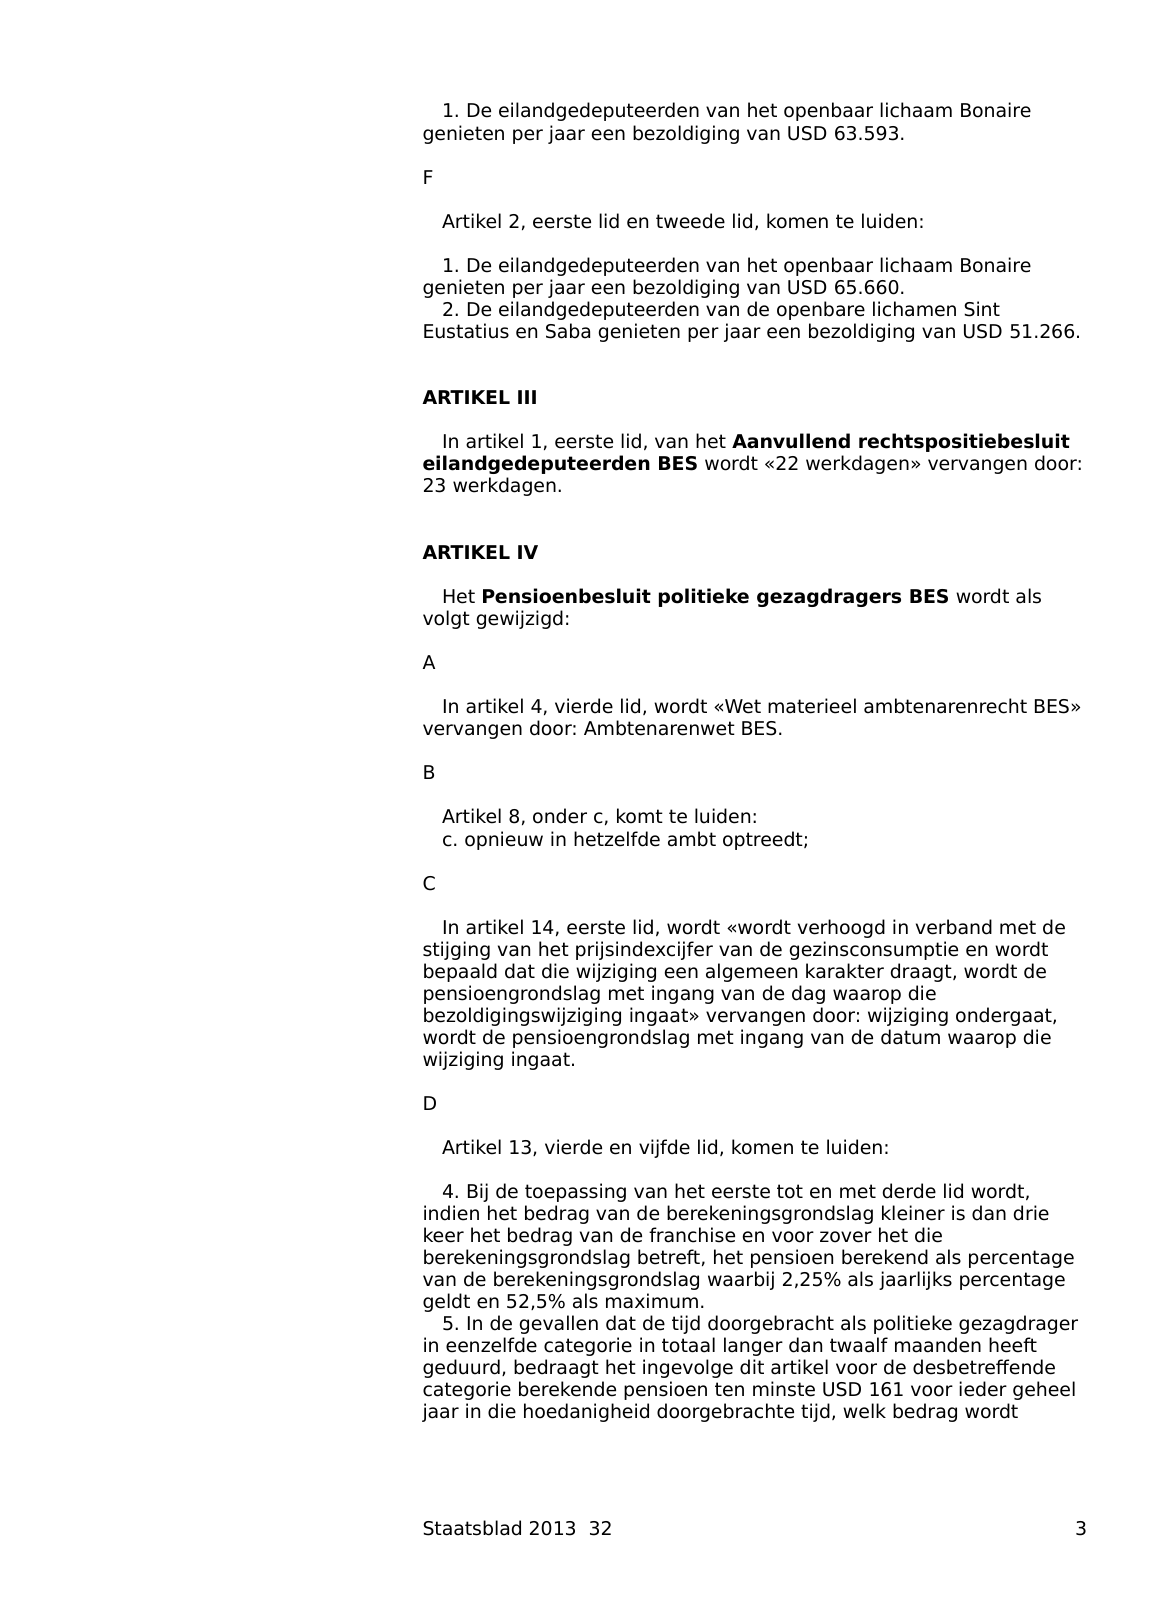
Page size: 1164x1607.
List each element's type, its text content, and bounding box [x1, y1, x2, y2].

text Artikel 13, vierde en vijfde lid, komen te luiden: [422, 1137, 1087, 1159]
text C [422, 873, 1087, 894]
text A [422, 652, 1087, 674]
text D [422, 1093, 1087, 1115]
text In artikel 14, eerste lid, wordt «wordt verhoogd in verband met de stijging van het prijsindexcijfer van de gezinsconsumptie en wordt bepaald dat die wijziging een algemeen karakter draagt, wordt de pensioengrondslag met ingang van de dag waarop die bezoldigingswijziging ingaat» vervangen door: wijziging ondergaat, wordt de pensioengrondslag met ingang van de datum waarop die wijziging ingaat. [422, 917, 1087, 1071]
subtitle ARTIKEL IV [422, 542, 1087, 564]
text 2. De eilandgedeputeerden van de openbare lichamen Sint Eustatius en Saba genieten per jaar een bezoldiging van USD 51.266. [422, 299, 1087, 343]
text c. opnieuw in hetzelfde ambt optreedt; [422, 828, 1087, 850]
text Het Pensioenbesluit politieke gezagdragers BES wordt als volgt gewijzigd: [422, 586, 1087, 630]
text In artikel 4, vierde lid, wordt «Wet materieel ambtenarenrecht BES» vervangen door: Ambtenarenwet BES. [422, 696, 1087, 740]
text B [422, 762, 1087, 784]
text In artikel 1, eerste lid, van het Aanvullend rechtspositiebesluit eilandgedeputeerden BES wordt «22 werkdagen» vervangen door: 23 werkdagen. [422, 431, 1087, 497]
text Artikel 2, eerste lid en tweede lid, komen te luiden: [422, 211, 1087, 233]
text F [422, 167, 1087, 188]
text 5. In de gevallen dat de tijd doorgebracht als politieke gezagdrager in eenzelfde categorie in totaal langer dan twaalf maanden heeft geduurd, bedraagt het ingevolge dit artikel voor de desbetreffende categorie berekende pensioen ten minste USD 161 voor ieder geheel jaar in die hoedanigheid doorgebrachte tijd, welk bedrag wordt [422, 1313, 1087, 1423]
text 1. De eilandgedeputeerden van het openbaar lichaam Bonaire genieten per jaar een bezoldiging van USD 63.593. [422, 100, 1087, 144]
subtitle ARTIKEL III [422, 387, 1087, 409]
text Artikel 8, onder c, komt te luiden: [422, 806, 1087, 828]
text 1. De eilandgedeputeerden van het openbaar lichaam Bonaire genieten per jaar een bezoldiging van USD 65.660. [422, 255, 1087, 299]
text 4. Bij de toepassing van het eerste tot en met derde lid wordt, indien het bedrag van de berekeningsgrondslag kleiner is dan drie keer het bedrag van de franchise en voor zover het die berekeningsgrondslag betreft, het pensioen berekend als percentage van de berekeningsgrondslag waarbij 2,25% als jaarlijks percentage geldt en 52,5% als maximum. [422, 1181, 1087, 1313]
